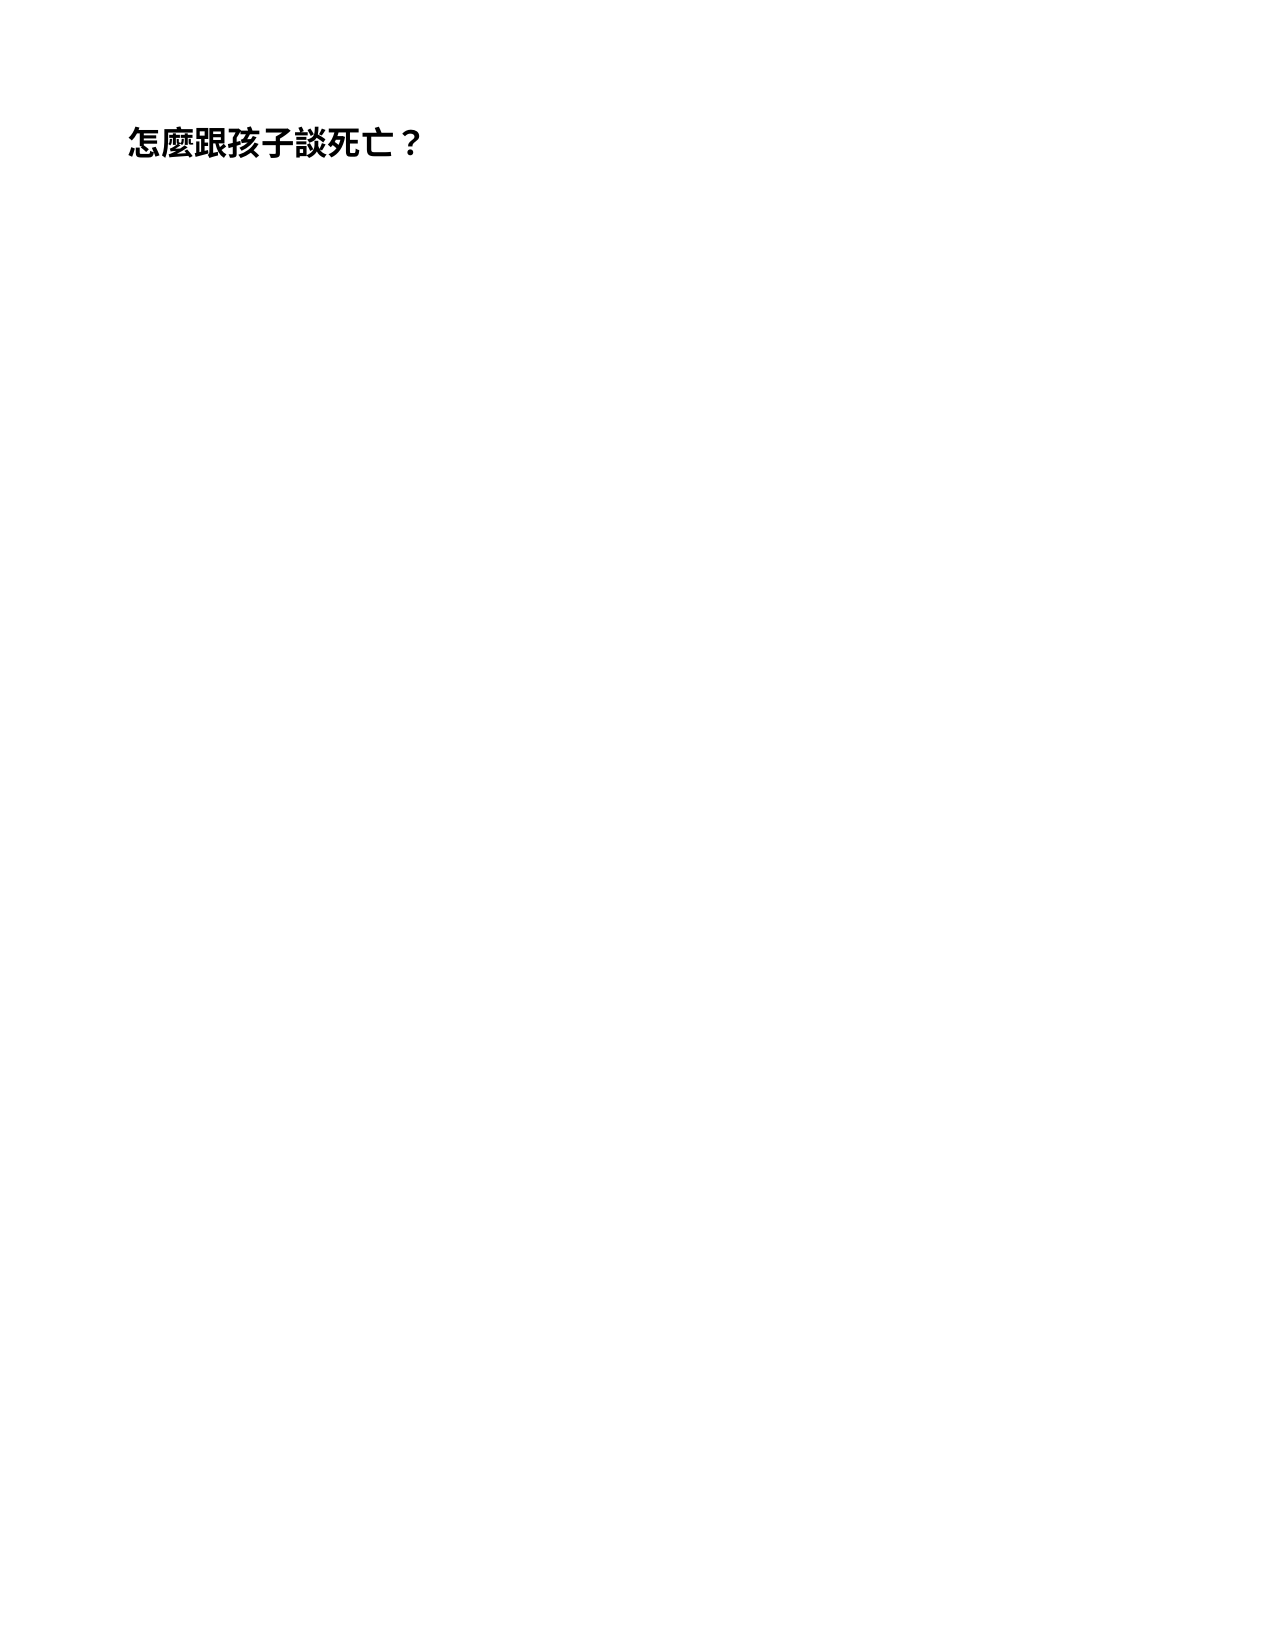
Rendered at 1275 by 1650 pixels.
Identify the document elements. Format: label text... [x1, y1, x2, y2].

table_header 怎麼跟孩子談死亡？ [118, 94, 1157, 187]
